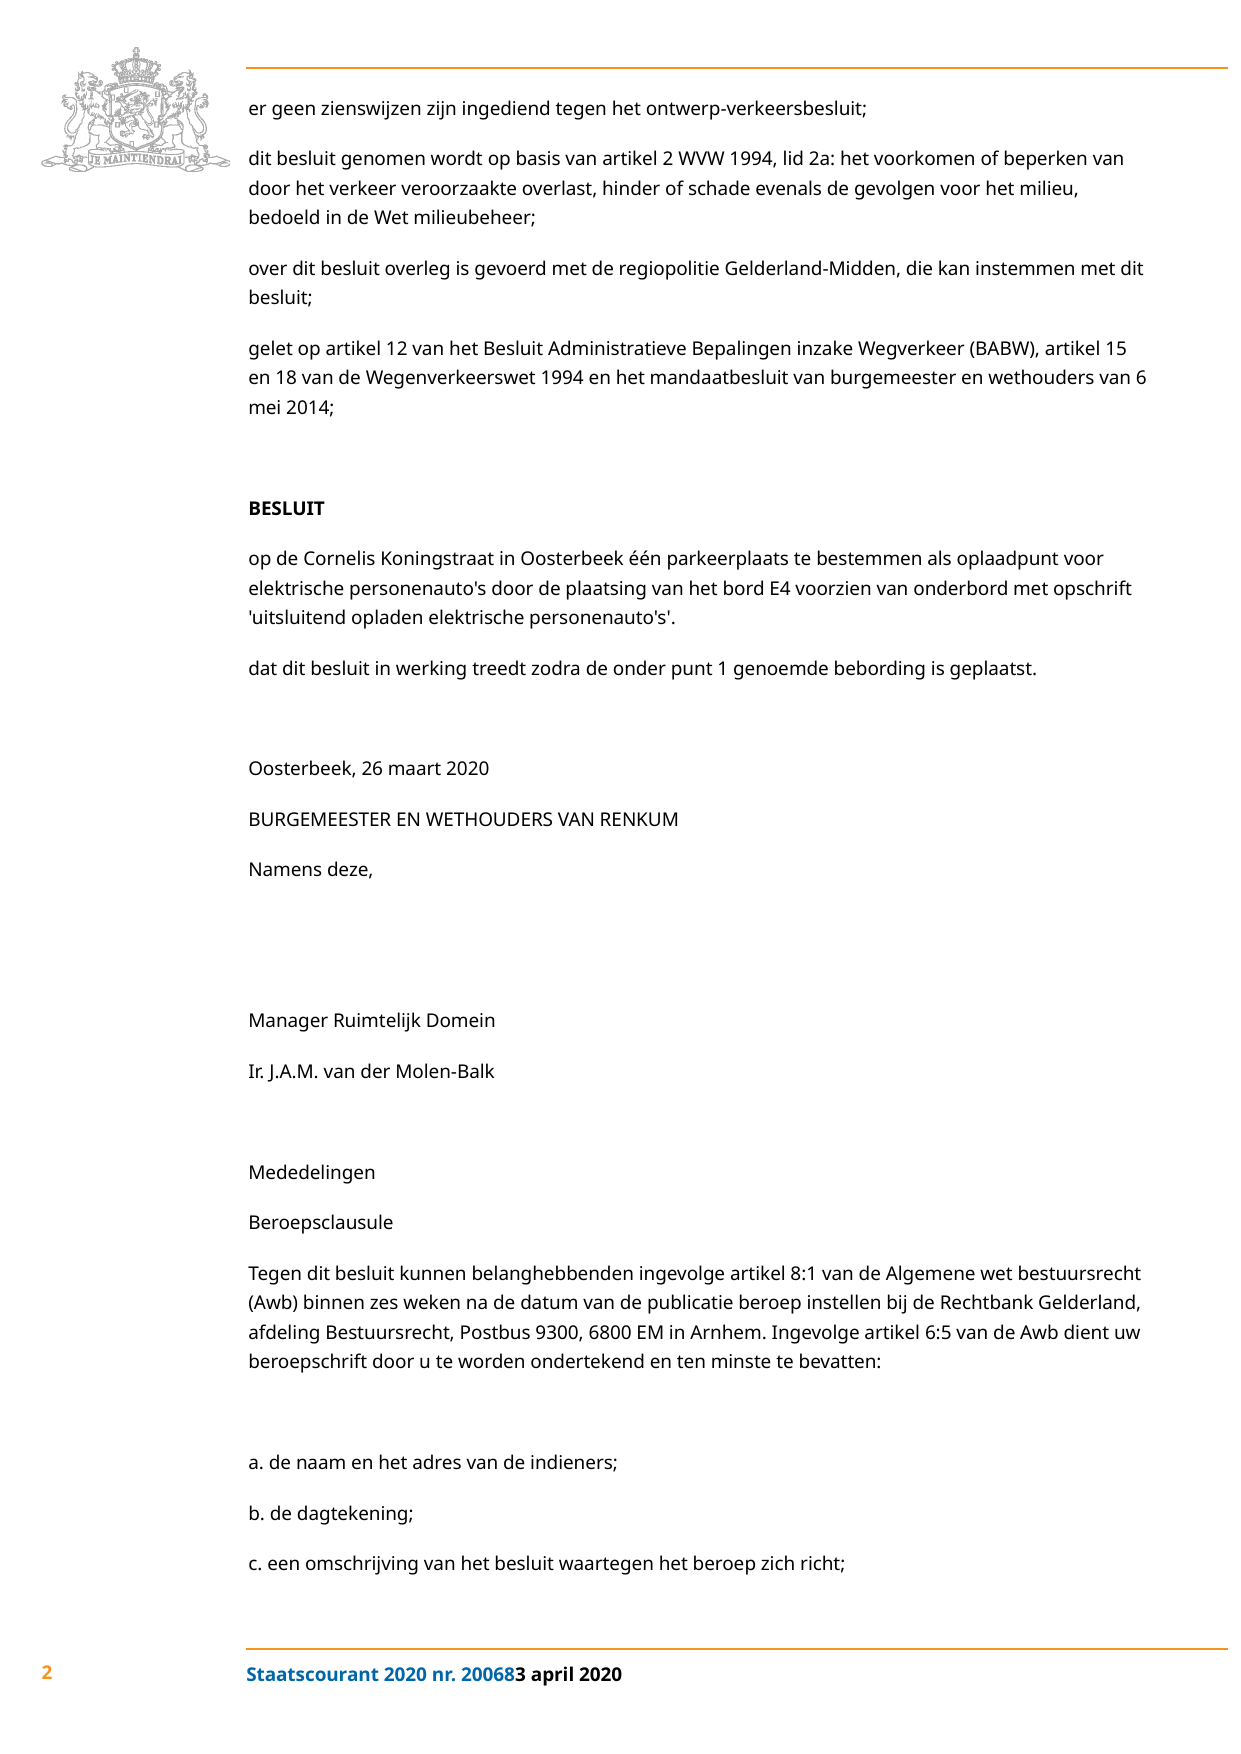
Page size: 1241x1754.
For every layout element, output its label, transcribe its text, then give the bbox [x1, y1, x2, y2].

text op de Cornelis Koningstraat in Oosterbeek één parkeerplaats te bestemmen als oplaadpunt voor elektrische personenauto's door de plaatsing van het bord E4 voorzien van onderbord met opschrift 'uitsluitend opladen elektrische personenauto's'. [248, 545, 1152, 630]
text Tegen dit besluit kunnen belanghebbenden ingevolge artikel 8:1 van de Algemene wet bestuursrecht (Awb) binnen zes weken na de datum van de publicatie beroep instellen bij de Rechtbank Gelderland, afdeling Bestuursrecht, Postbus 9300, 6800 EM in Arnhem. Ingevolge artikel 6:5 van de Awb dient uw beroepschrift door u te worden ondertekend en ten minste te bevatten: [248, 1260, 1152, 1374]
text BESLUIT [248, 495, 1152, 521]
text b. de dagtekening; [248, 1500, 1152, 1526]
text a. de naam en het adres van de indieners; [248, 1449, 1152, 1475]
text Namens deze, [248, 856, 1152, 882]
text dit besluit genomen wordt op basis van artikel 2 WVW 1994, lid 2a: het voorkomen of beperken van door het verkeer veroorzaakte overlast, hinder of schade evenals de gevolgen voor het milieu, bedoeld in de Wet milieubeheer; [248, 145, 1152, 230]
text er geen zienswijzen zijn ingediend tegen het ontwerp-verkeersbesluit; [248, 95, 1152, 121]
text Ir. J.A.M. van der Molen-Balk [248, 1058, 1152, 1084]
text c. een omschrijving van het besluit waartegen het beroep zich richt; [248, 1550, 1152, 1576]
text dat dit besluit in werking treedt zodra de onder punt 1 genoemde bebording is geplaatst. [248, 655, 1152, 681]
text Oosterbeek, 26 maart 2020 [248, 756, 1152, 781]
text gelet op artikel 12 van het Besluit Administratieve Bepalingen inzake Wegverkeer (BABW), artikel 15 en 18 van de Wegenverkeerswet 1994 en het mandaatbesluit van burgemeester en wethouders van 6 mei 2014; [248, 335, 1152, 420]
text Manager Ruimtelijk Domein [248, 1008, 1152, 1033]
text BURGEMEESTER EN WETHOUDERS VAN RENKUM [248, 806, 1152, 832]
picture [41, 47, 231, 172]
text Mededelingen [248, 1159, 1152, 1185]
text over dit besluit overleg is gevoerd met de regiopolitie Gelderland-Midden, die kan instemmen met dit besluit; [248, 255, 1152, 310]
text Beroepsclausule [248, 1209, 1152, 1235]
